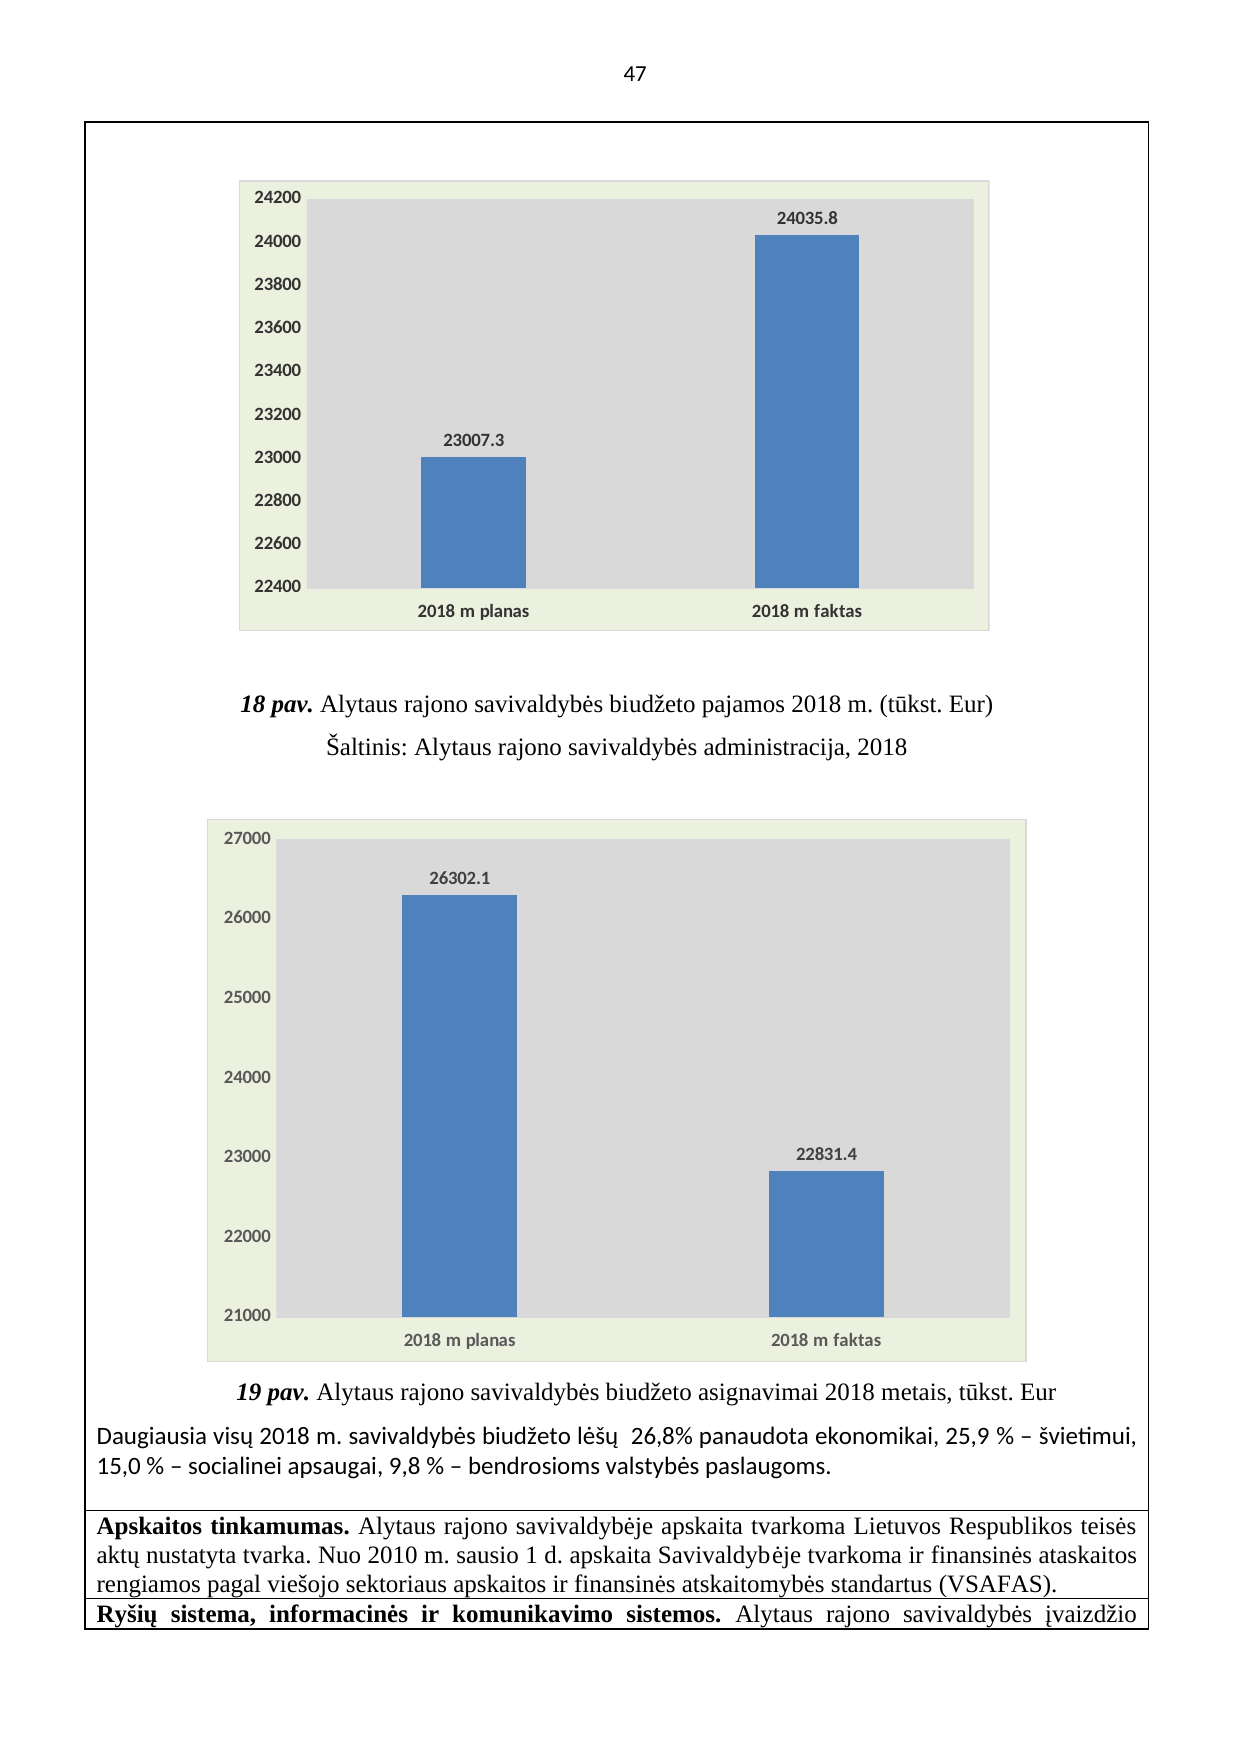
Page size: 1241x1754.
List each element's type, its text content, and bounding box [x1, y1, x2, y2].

table_cell Apskaitos tinkamumas. Alytaus rajono savivaldybėje apskaita tvarkoma Lietuvos Respublikos teisės aktų nustatyta tvarka. Nuo 2010 m. sausio 1 d. apskaita Savivaldybėje tvarkoma ir finansinės ataskaitos rengiamos pagal viešojo sektoriaus apskaitos ir finansinės atskaitomybės standartus (VSAFAS). [86, 1511, 1148, 1597]
table_cell Ryšių sistema, informacinės ir komunikavimo sistemos. Alytaus rajono savivaldybės įvaizdžio [86, 1599, 1148, 1628]
table_cell Finansiniai ištekliai. Alytaus rajono savivaldybės strateginio veiklos plano programų įgyvendinimui naudojamas vienas iš pagrindinių finansavimo šaltinių – Alytaus rajono savivaldybės biudžeto lėšos (biudžetas ir tikslinės dotacijos). Tačiau kiekvienais metais įvairiems projektams įgyvendinti pritraukiamas finansavimas ir iš kitų šaltinių. Tai ES struktūrinių fondų ir programų lėšos, valstybės biudžeto lėšos. Kiekvienas asignavimų valdytojas yra atsakingas už teisingą programų sąmatų sudarymą ir vykdymą neviršijant patvirtintų asignavimų, už paskirtų asignavimų naudojimo teisėtumą ir efektyvumą. Alytaus rajono savivaldybės 2010–2018 metų biudžeto pajamas sudaro:  Mokesčiai. Pajamų ir pelno mokesčiai (gyventojų pajamų mokestis), turto mokesčiai (žemės mokestis, paveldimo turto mokestis, nekilnojamo turto mokestis), prekių ir paslaugų mokesčiai (mokesčiai už aplinkos teršimą, rinkliavos).  Dotacijos. Europos Sąjungos finansinės paramos lėšos, dotacijos iš kitų valdymo lygių.  Kitos pajamos. Turto pajamos, pajamos už prekes ir paslaugas, pajamos iš baudų ir konfiskacijos, kitos neišvardytos pajamos.  Materialiojo ir nematerialiojo turto realizavimo pajamos. Ilgalaikio materialiojo turto realizavimo pajamos (žemės ir žemės gelmių išteklių realizavimo pajamos). Didžiausią savivaldybės biudžeto pajamų dalį kasmet sudaro mokesčiai ir dotacijos. Biudžeto pajamos nuo 2010 iki 2012 metų didėjo, 2013 metais pastebimas sumažėjimas, tačiau 2014 metais budžeto pajamos padidėjo 7,7 proc. lyginat su 2013 metais, kadangi buvo paimta paskola investicinių projektų įgyvendinimui. 2015 metais pastebimas pajamų sumažėjimas 10,3 proc. Lyginant 2017 su 2016 m. pajamų planas didesnis 1,8 proc. (žr. 17 pav.). 17 pav. Alytaus rajono savivaldybės biudžeto pajamų kitimas 2010–2018 metais, tūkst. Eur Šaltinis: Alytaus rajono savivaldybės administracija, 2018 Alytaus rajono savivaldybės biudžetas 2018 m. gavo 24 mln. 35,8 tūkst. eurų pajamų. Iš jų gyventojų pajamų mokesčio gauta 13 mln. 33,8 tūkst.eurų, turto mokesčių 924,0 tūkst. eurų, 27,6 tūkst.eurų gauta prekių ir paslaugų mokesčių t. y. mokesčiai už aplinkos teršimą. 6 mln. 368 tūkst.eurų gauta tikslinių dotacijų. Iš šių dotacijų 3 mln. 486,5 tūkst.eurų skirta mokinio krepšeliui finansuoti, 2 mln. 241,6 tūkst.eurų valstybinėms (valstybės perduotoms savivaldybėms) funkcijoms atlikti, 429,9 tūkst.eurų savivaldybės vietinės reikšmės keliams (gatvėms) tiesti, taisyti, prižiūrėti ir saugaus eismo sąlygoms užtikrinti, atliekų tvarkymo sistemos infrastruktūros plėtrai 10,6 tūkst. eurų, iš apskrities perimtoms įstaigoms išlaikyti 198,6 tūkst. eurų, privalomųjų biologinio saugumo priemonių neversliniuose kiaulininkystės ūkiuose taikymo įvertinimo ir sklaidos apie afrikinį kiaulių marą organizavimo išlaidos 0,8 tūkst. eurų. 282,4 tūkst.eurų gauta iš Europos Sąjungos finansinės paramos lėšų. Kitų dotcijų einamiesiems tikslams gauta 22,8 tūkst. eurų, iš jų: 18,9 tūkst.eurų išlaidoms susijusioms su pedagoginių darbuotojų skaičiaus optimizavimu ir 3,9 tūkst. neformaliam vaikų švietimui. Savivaldybės tikslinės dotacijos turtui įsigyti gauta 1 mln. 771,2 tūkst. eurų, iš jų: 1 mln. 5 tūkst. eurų savivaldybės vietinės reikšmės keliams tiesti, taisyti, prižiūrėti ir saugos eismo sąlygoms užtikrinti, 766,2 tūkst. eurų dotacija iš Europos Sąjungos projektams finansuoti. Kitų pajamų gauta 1 mln. 400,6 tūkst.eurų, iš jų didžiausią dalį 1 mln. 280,9 tūkst.eurų sudaro pajamos už prekes ir paslaugas. Materialiojo ir nematerialiojo turto realizavimo pajamų gauta 205,4 tūkst.eurų, iš jų: 43,2 tūkst. eurų už parduotus žemės sklypus ir 162,2 tūkst.eurų pastatų ir statinių realizavimo pajamos. Savivaldybės biudžeto pajamų planas įvykdytas 104,47 proc., gauta 1028,5 tūkst.eurų daugiau nei planuota. 18 pav. Alytaus rajono savivaldybės biudžeto pajamos 2018 m. (tūkst. Eur) Šaltinis: Alytaus rajono savivaldybės administracija, 2018 19 pav. Alytaus rajono savivaldybės biudžeto asignavimai 2018 metais, tūkst. Eur Daugiausia visų 2018 m. savivaldybės biudžeto lėšų 26,8% panaudota ekonomikai, 25,9 % – švietimui, 15,0 % – socialinei apsaugai, 9,8 % – bendrosioms valstybės paslaugoms. [86, 123, 1148, 1510]
